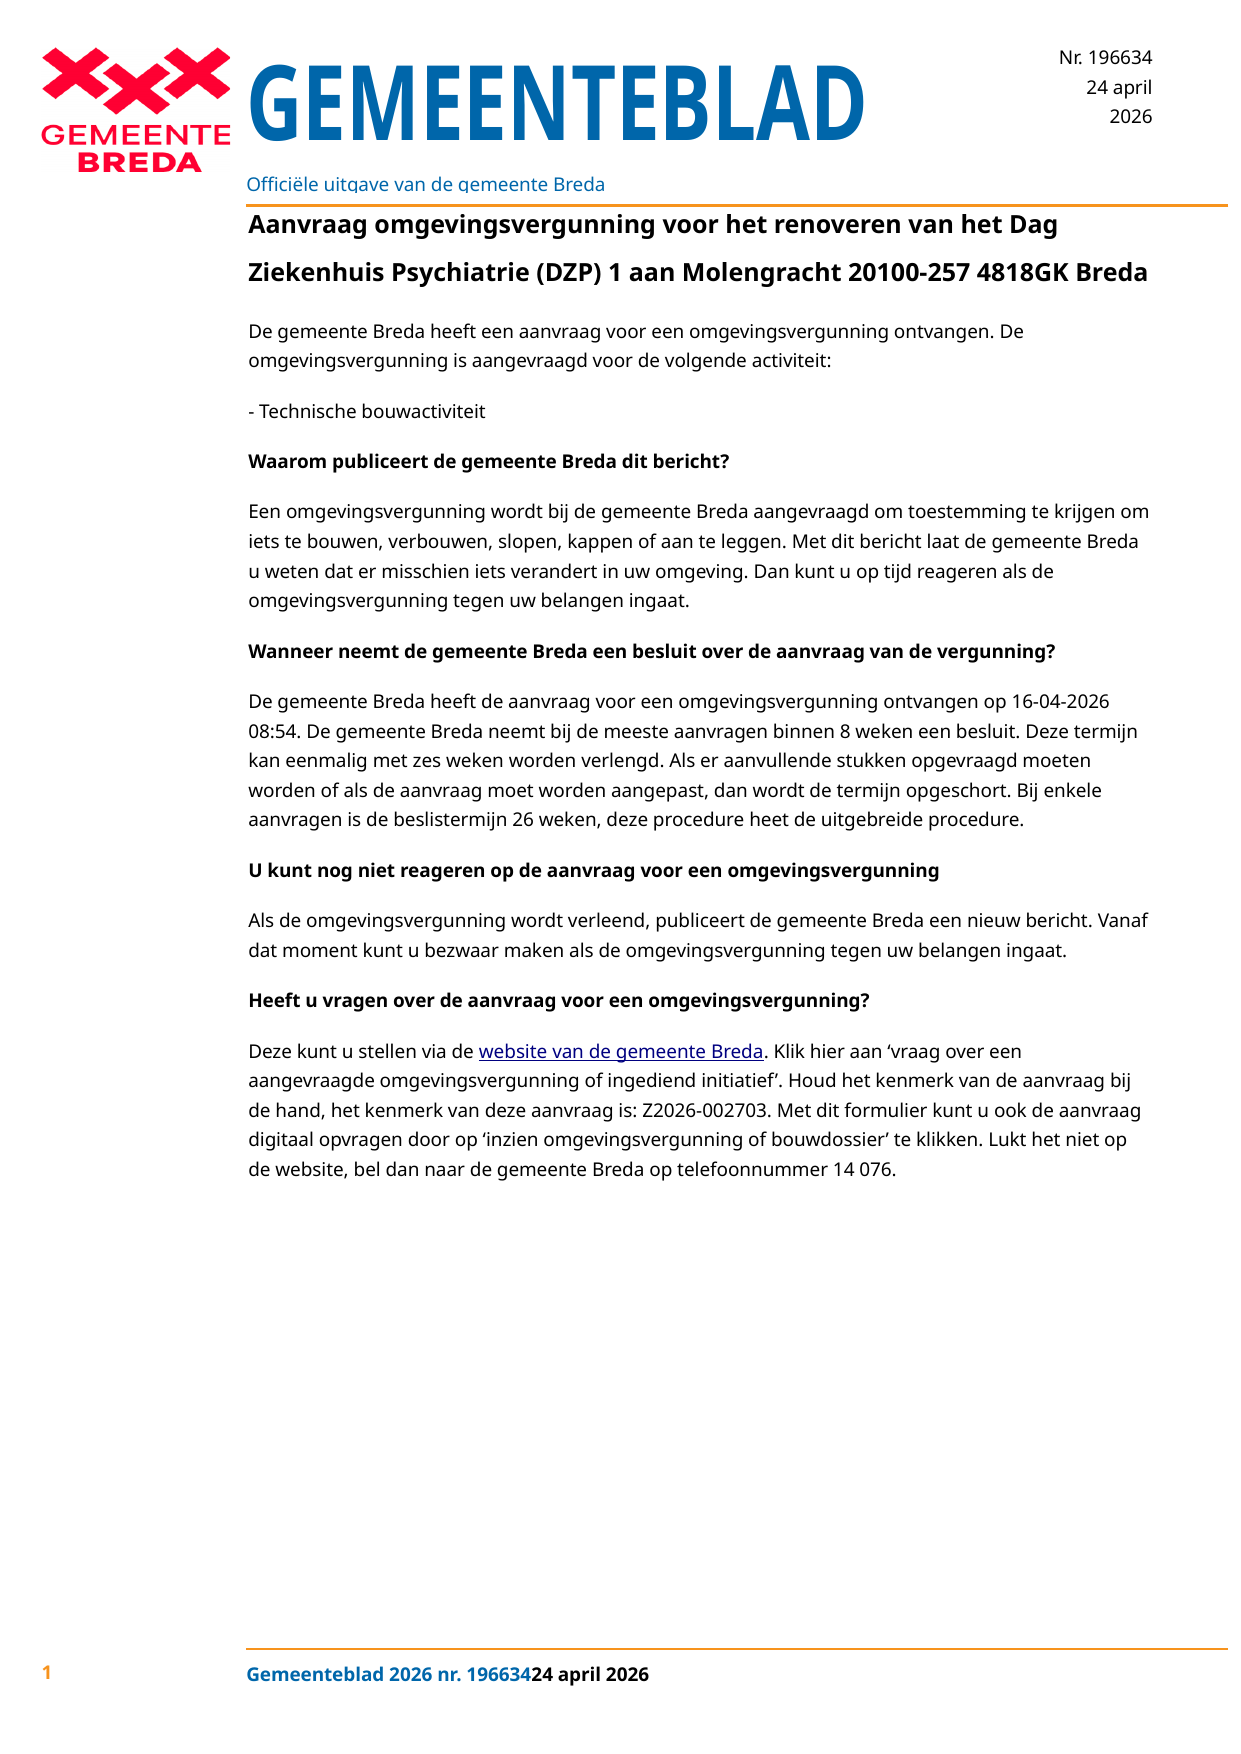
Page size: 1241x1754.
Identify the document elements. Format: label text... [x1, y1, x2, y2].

text De gemeente Breda heeft de aanvraag voor een omgevingsvergunning ontvangen op 16-04-2026 08:54. De gemeente Breda neemt bij de meeste aanvragen binnen 8 weken een besluit. Deze termijn kan eenmalig met zes weken worden verlengd. Als er aanvullende stukken opgevraagd moeten worden of als de aanvraag moet worden aangepast, dan wordt de termijn opgeschort. Bij enkele aanvragen is de beslistermijn 26 weken, deze procedure heet de uitgebreide procedure. [248, 688, 1152, 832]
text - Technische bouwactiviteit [248, 398, 1152, 424]
picture [41, 47, 231, 172]
text Een omgevingsvergunning wordt bij de gemeente Breda aangevraagd om toestemming te krijgen om iets te bouwen, verbouwen, slopen, kappen of aan te leggen. Met dit bericht laat de gemeente Breda u weten dat er misschien iets verandert in uw omgeving. Dan kunt u op tijd reageren als de omgevingsvergunning tegen uw belangen ingaat. [248, 499, 1152, 613]
text Aanvraag omgevingsvergunning voor het renoveren van het Dag Ziekenhuis Psychiatrie (DZP) 1 aan Molengracht 20100-257 4818GK Breda [248, 207, 1152, 288]
text De gemeente Breda heeft een aanvraag voor een omgevingsvergunning ontvangen. De omgevingsvergunning is aangevraagd voor de volgende activiteit: [248, 318, 1152, 373]
text Als de omgevingsvergunning wordt verleend, publiceert de gemeente Breda een nieuw bericht. Vanaf dat moment kunt u bezwaar maken als de omgevingsvergunning tegen uw belangen ingaat. [248, 907, 1152, 963]
text Deze kunt u stellen via de website van de gemeente Breda. Klik hier aan ‘vraag over een aangevraagde omgevingsvergunning of ingediend initiatief’. Houd het kenmerk van de aanvraag bij de hand, het kenmerk van deze aanvraag is: Z2026-002703. Met dit formulier kunt u ook de aanvraag digitaal opvragen door op ‘inzien omgevingsvergunning of bouwdossier’ te klikken. Lukt het niet op de website, bel dan naar de gemeente Breda op telefoonnummer 14 076. [248, 1038, 1152, 1182]
text Waarom publiceert de gemeente Breda dit bericht? [248, 448, 1152, 474]
text Heeft u vragen over de aanvraag voor een omgevingsvergunning? [248, 987, 1152, 1013]
text Wanneer neemt de gemeente Breda een besluit over de aanvraag van de vergunning? [248, 638, 1152, 664]
text U kunt nog niet reageren op de aanvraag voor een omgevingsvergunning [248, 857, 1152, 883]
